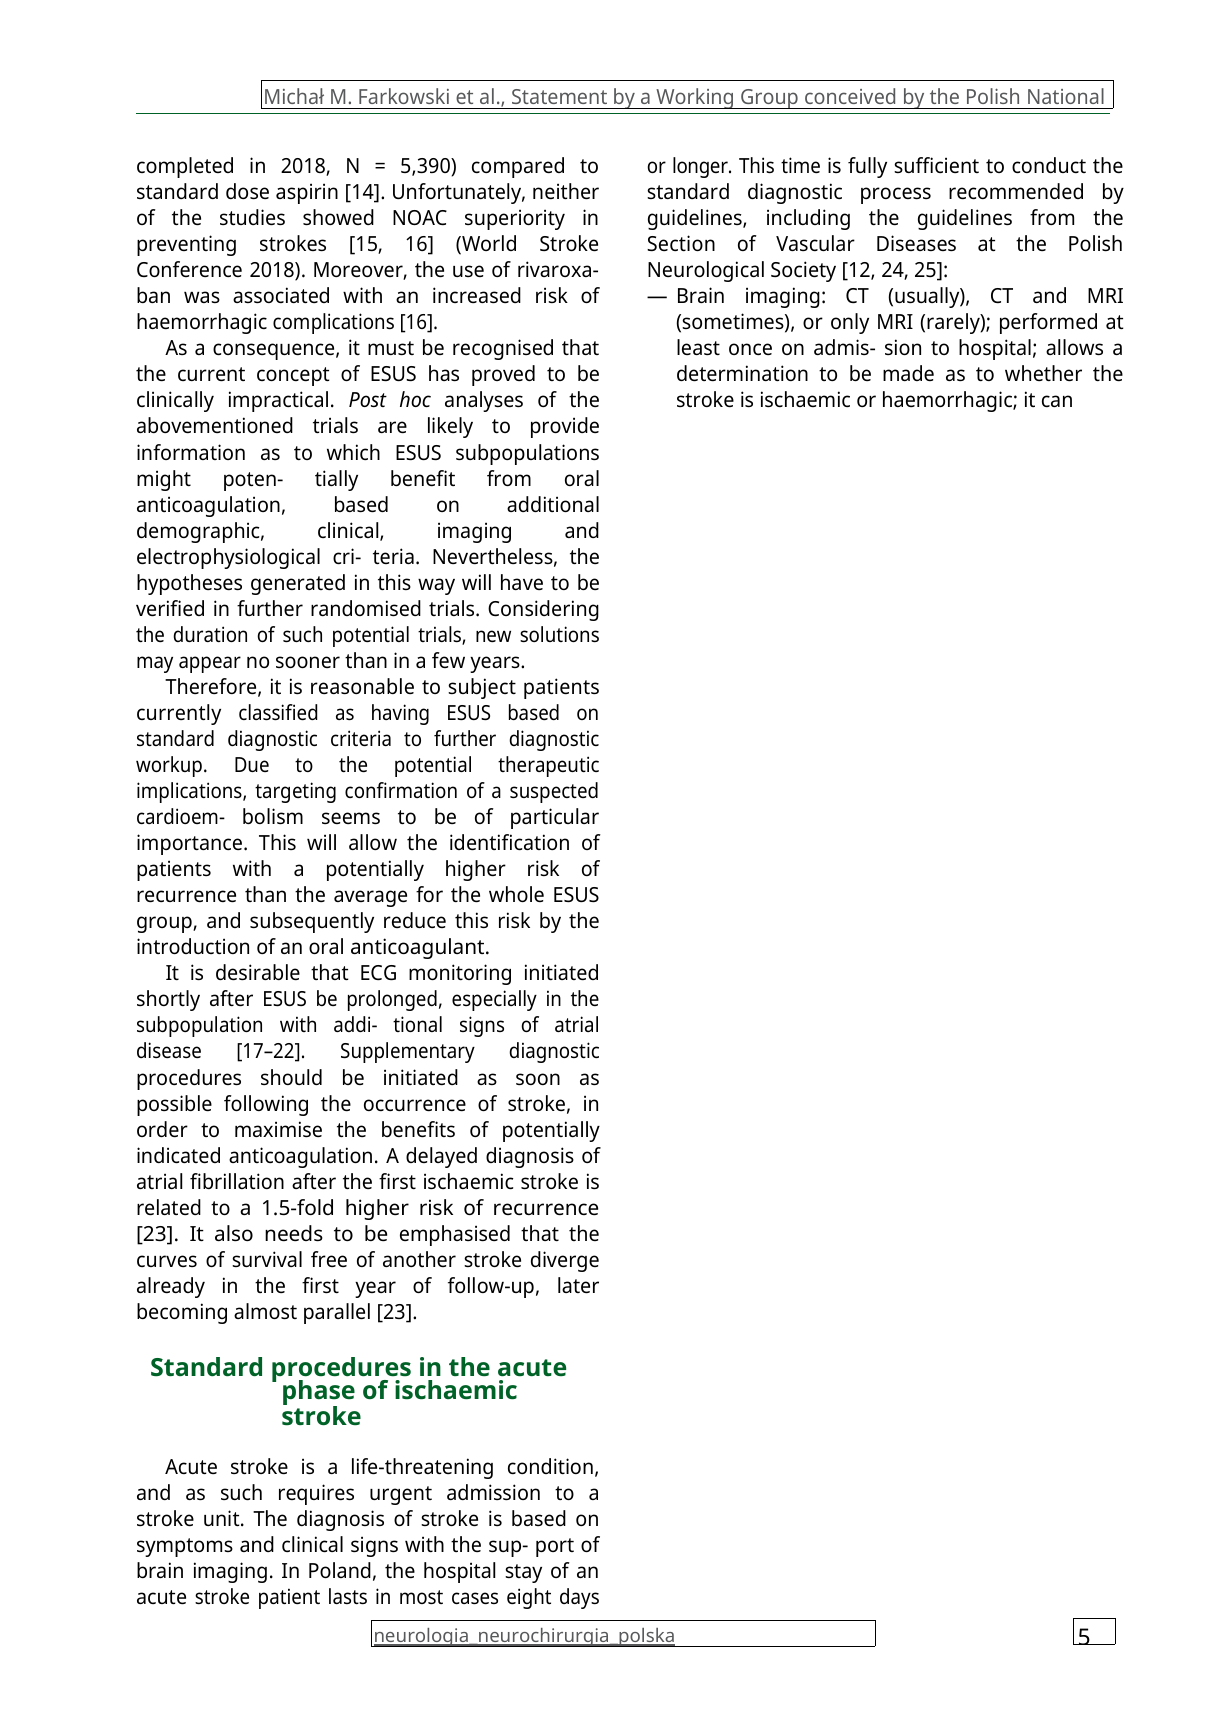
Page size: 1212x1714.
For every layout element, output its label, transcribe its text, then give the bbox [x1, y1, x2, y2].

text Acute stroke is a life-threatening condition, and as such requires urgent admission to a stroke unit. The diagnosis of stroke is based on symptoms and clinical signs with the sup- port of brain imaging. In Poland, the hospital stay of an acute stroke patient lasts in most cases eight days [136, 1454, 600, 1610]
text As a consequence, it must be recognised that the current concept of ESUS has proved to be clinically impractical. Post hoc analyses of the abovementioned trials are likely to provide information as to which ESUS subpopulations might poten- tially benefit from oral anticoagulation, based on additional demographic, clinical, imaging and electrophysiological cri- teria. Nevertheless, the hypotheses generated in this way will have to be verified in further randomised trials. Considering the duration of such potential trials, new solutions may appear no sooner than in a few years. [136, 335, 600, 673]
text completed in 2018, N = 5,390) compared to standard dose aspirin [14]. Unfortunately, neither of the studies showed NOAC superiority in preventing strokes [15, 16] (World Stroke Conference 2018). Moreover, the use of rivaroxa- ban was associated with an increased risk of haemorrhagic complications [16]. [136, 153, 600, 335]
list Brain imaging: CT (usually), CT and MRI (sometimes), or only MRI (rarely); performed at least once on admis- sion to hospital; allows a determination to be made as to whether the stroke is ischaemic or haemorrhagic; it can [647, 283, 1124, 413]
text Therefore, it is reasonable to subject patients currently classified as having ESUS based on standard diagnostic criteria to further diagnostic workup. Due to the potential therapeutic implications, targeting confirmation of a suspected cardioem- bolism seems to be of particular importance. This will allow the identification of patients with a potentially higher risk of recurrence than the average for the whole ESUS group, and subsequently reduce this risk by the introduction of an oral anticoagulant. [136, 673, 599, 960]
text or longer. This time is fully sufficient to conduct the standard diagnostic process recommended by guidelines, including the guidelines from the Section of Vascular Diseases at the Polish Neurological Society [12, 24, 25]: [647, 153, 1124, 283]
text It is desirable that ECG monitoring initiated shortly after ESUS be prolonged, especially in the subpopulation with addi- tional signs of atrial disease [17–22]. Supplementary diagnostic procedures should be initiated as soon as possible following the occurrence of stroke, in order to maximise the benefits of potentially indicated anticoagulation. A delayed diagnosis of atrial fibrillation after the first ischaemic stroke is related to a 1.5-fold higher risk of recurrence [23]. It also needs to be emphasised that the curves of survival free of another stroke diverge already in the first year of follow-up, later becoming almost parallel [23]. [136, 960, 600, 1324]
subtitle Standard procedures in the acute phase of ischaemic stroke [150, 1356, 600, 1433]
